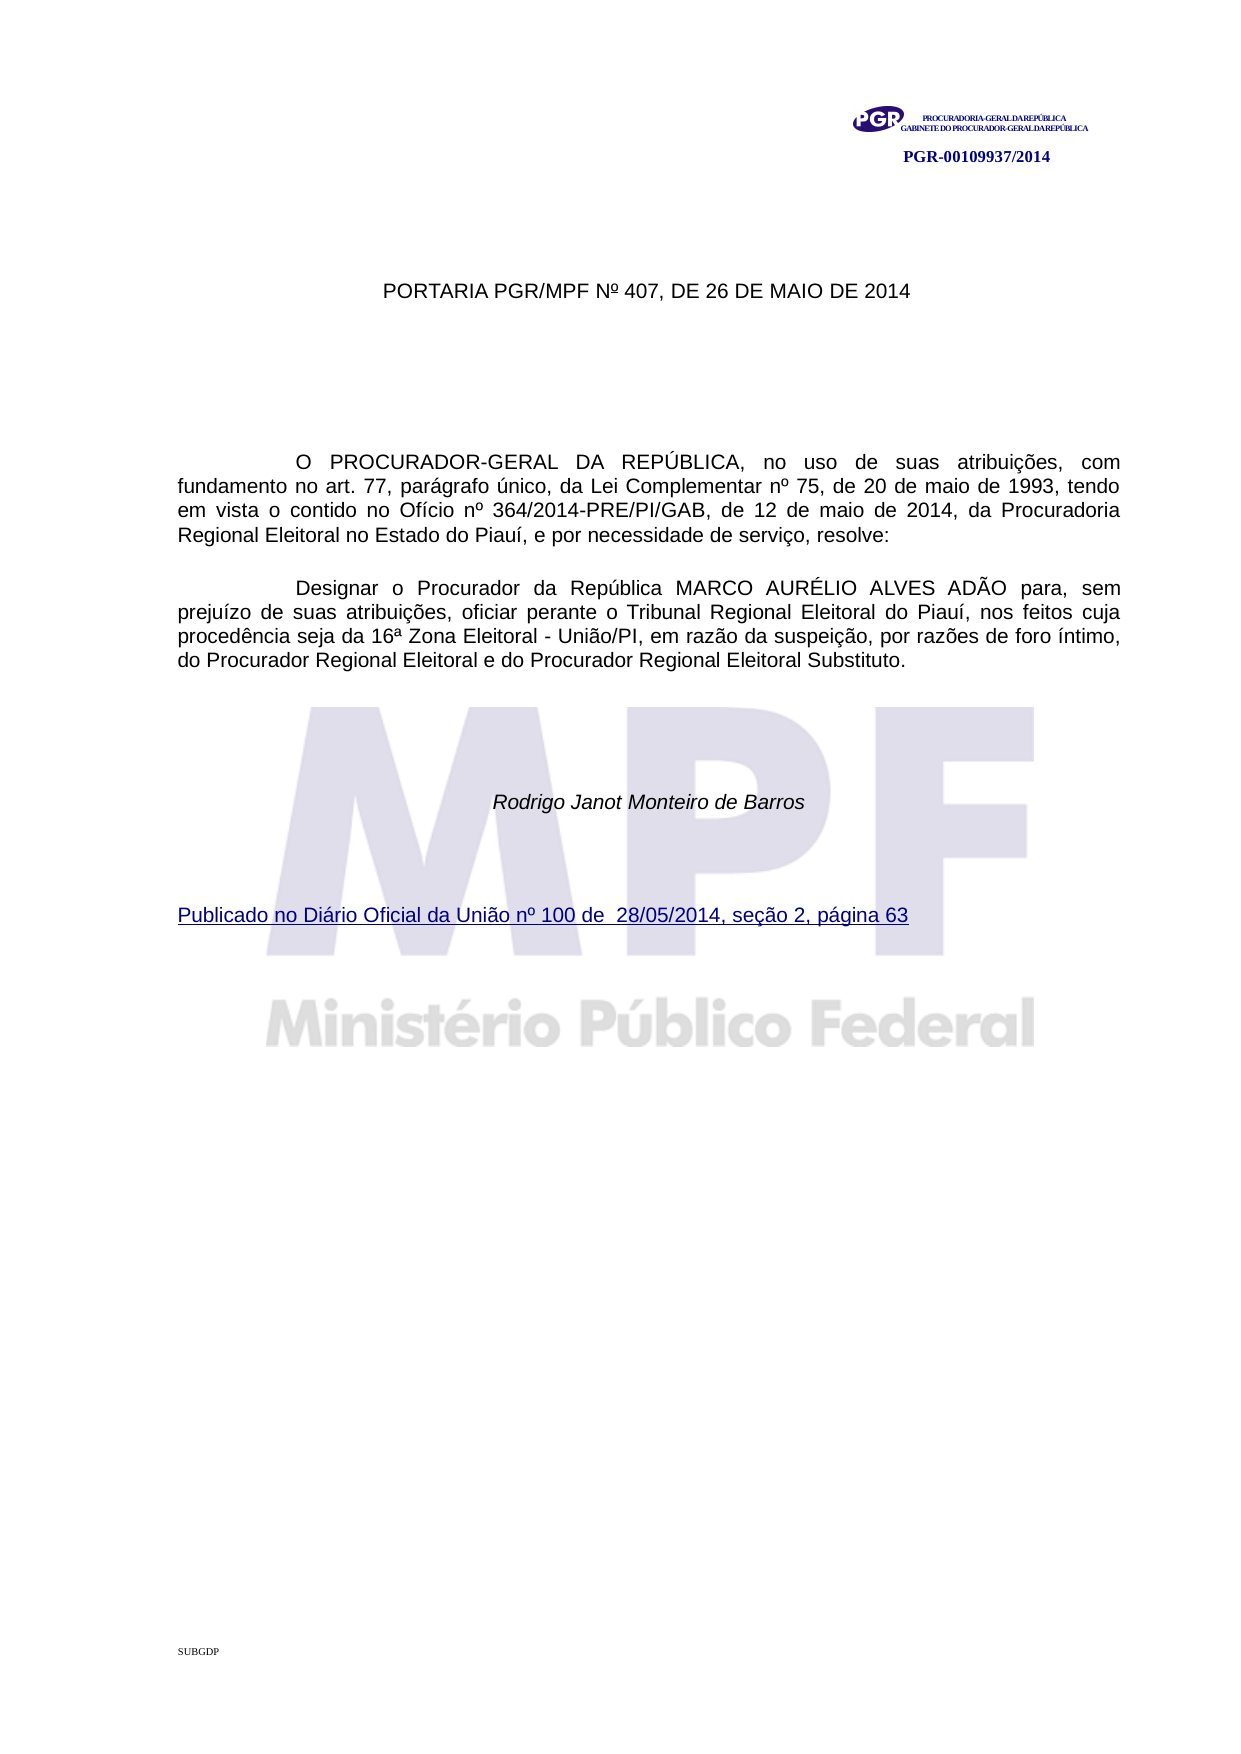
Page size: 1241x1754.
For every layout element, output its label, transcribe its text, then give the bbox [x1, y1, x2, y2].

text Rodrigo Janot Monteiro de Barros [177, 790, 1122, 814]
text Designar o Procurador da República MARCO AURÉLIO ALVES ADÃO para, sem prejuízo de suas atribuições, oficiar perante o Tribunal Regional Eleitoral do Piauí, nos feitos cuja procedência seja da 16ª Zona Eleitoral - União/PI, em razão da suspeição, por razões de foro íntimo, do Procurador Regional Eleitoral e do Procurador Regional Eleitoral Substituto. [177, 576, 1122, 672]
text O PROCURADOR-GERAL DA REPÚBLICA, no uso de suas atribuições, com fundamento no art. 77, parágrafo único, da Lei Complementar nº 75, de 20 de maio de 1993, tendo em vista o contido no Ofício nº 364/2014-PRE/PI/GAB, de 12 de maio de 2014, da Procuradoria Regional Eleitoral no Estado do Piauí, e por necessidade de serviço, resolve: [177, 450, 1122, 547]
text Publicado no Diário Oficial da União nº 100 de 28/05/2014, seção 2, página 63 [177, 903, 1122, 927]
text SUBGDP [178, 1635, 1121, 1660]
picture [266, 927, 1034, 1047]
text PORTARIA PGR/MPF Nº 407, DE 26 DE MAIO DE 2014 [177, 279, 1122, 303]
picture [266, 814, 1034, 903]
picture [266, 707, 1034, 790]
text PGR-00109937/2014 [863, 143, 1089, 168]
picture [853, 106, 904, 132]
